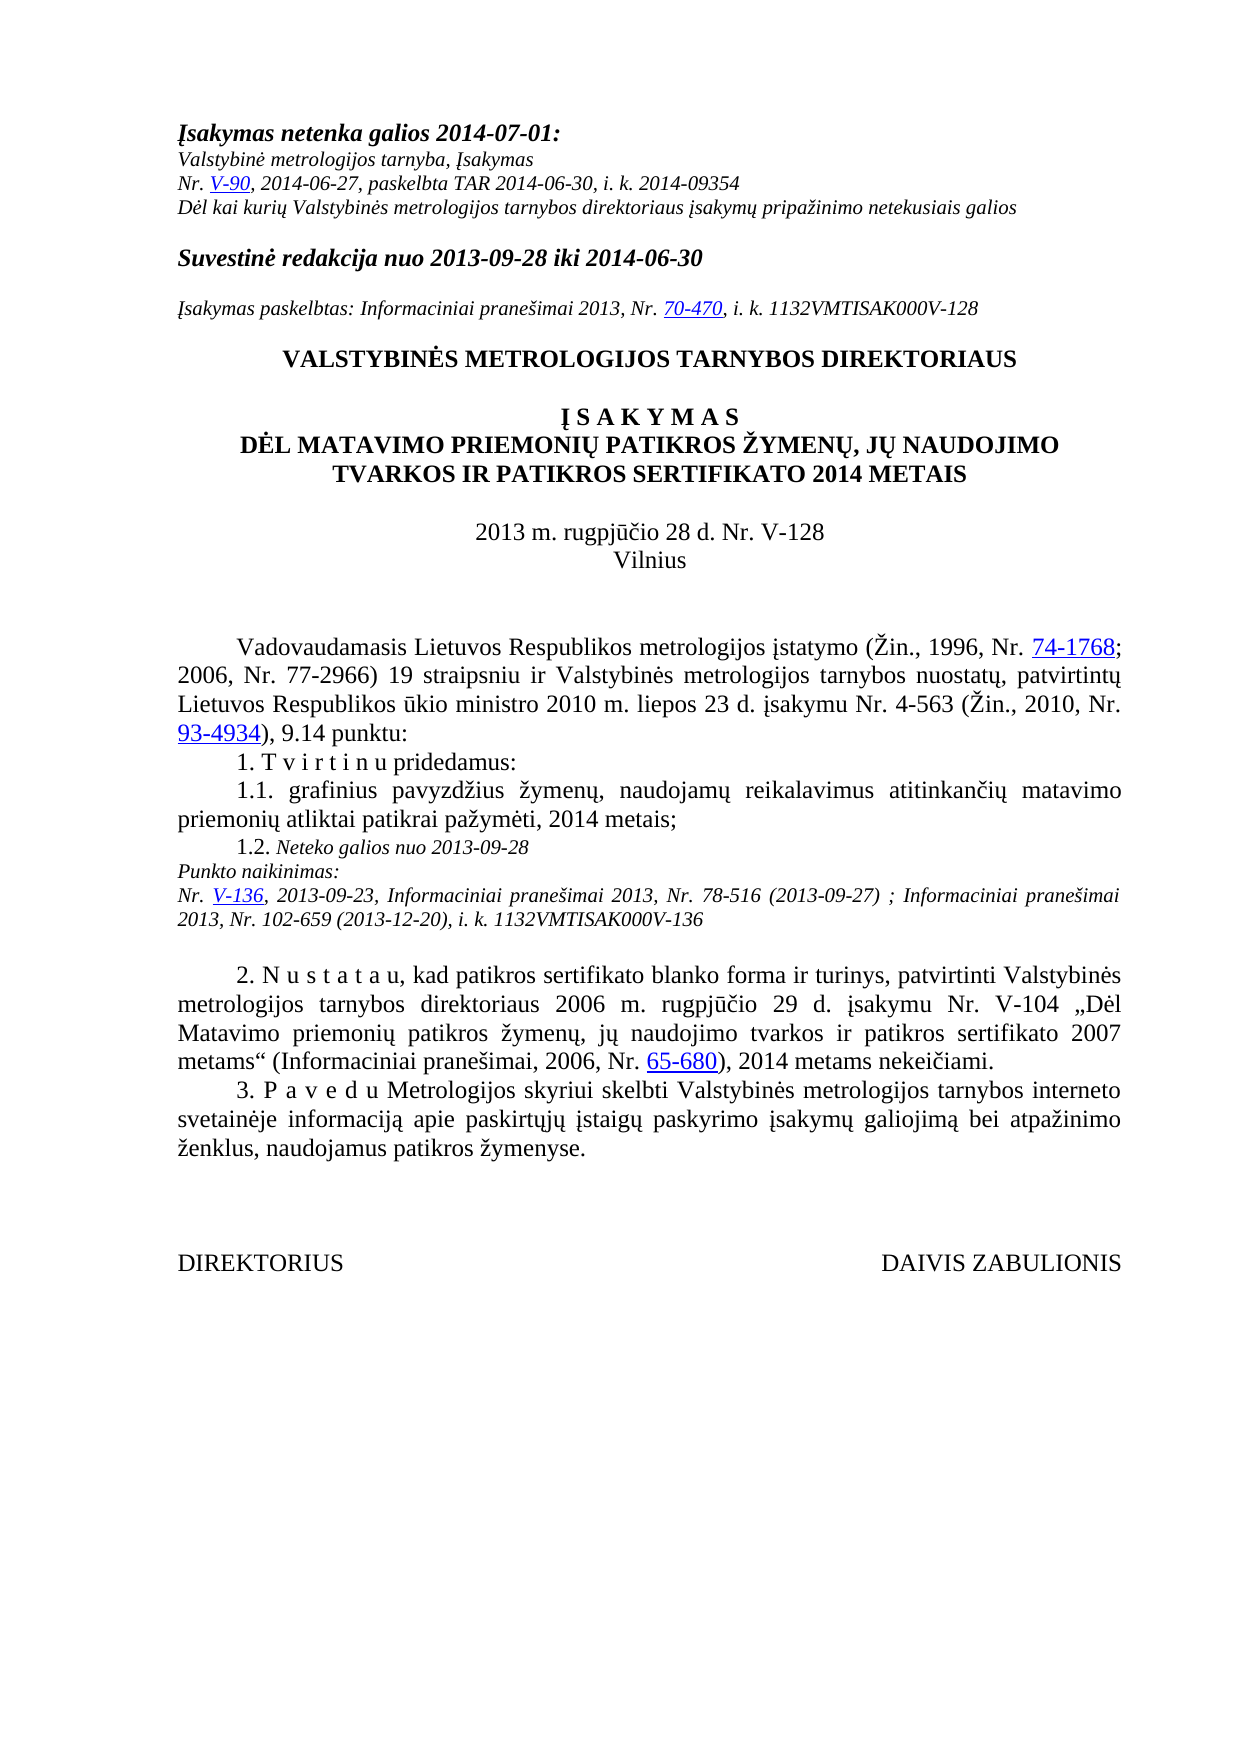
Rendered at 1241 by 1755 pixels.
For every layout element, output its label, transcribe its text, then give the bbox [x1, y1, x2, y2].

text Valstybinė metrologijos tarnyba, Įsakymas [177, 147, 1122, 171]
text 1.2. Neteko galios nuo 2013-09-28 [177, 833, 1122, 859]
text DĖL MATAVIMO PRIEMONIŲ PATIKROS ŽYMENŲ, JŲ NAUDOJIMO TVARKOS IR PATIKROS SERTIFIKATO 2014 METAIS [177, 430, 1122, 488]
text Dėl kai kurių Valstybinės metrologijos tarnybos direktoriaus įsakymų pripažinimo netekusiais galios [177, 195, 1122, 219]
text Vilnius [177, 545, 1122, 574]
text Įsakymas paskelbtas: Informaciniai pranešimai 2013, Nr. 70-470, i. k. 1132VMTISAK000V-128 [177, 296, 1122, 320]
text 1.1. grafinius pavyzdžius žymenų, naudojamų reikalavimus atitinkančių matavimo priemonių atliktai patikrai pažymėti, 2014 metais; [177, 775, 1122, 833]
text Nr. V-136, 2013-09-23, Informaciniai pranešimai 2013, Nr. 78-516 (2013-09-27) ; Informaciniai pranešimai 2013, Nr. 102-659 (2013-12-20), i. k. 1132VMTISAK000V-136 [177, 883, 1122, 931]
text 2. N u s t a t a u, kad patikros sertifikato blanko forma ir turinys, patvirtinti Valstybinės metrologijos tarnybos direktoriaus 2006 m. rugpjūčio 29 d. įsakymu Nr. V-104 „Dėl matavimo priemonių patikros žymenų, jų naudojimo tvarkos ir patikros sertifikato 2007 metams“ (Informaciniai pranešimai, 2006, Nr. 65-680), 2014 metams nekeičiami. [177, 960, 1122, 1075]
text Vadovaudamasis Lietuvos Respublikos metrologijos įstatymo (Žin., 1996, Nr. 74-1768; 2006, Nr. 77-2966) 19 straipsniu ir Valstybinės metrologijos tarnybos nuostatų, patvirtintų Lietuvos Respublikos ūkio ministro 2010 m. liepos 23 d. įsakymu Nr. 4-563 (Žin., 2010, Nr. 93-4934), 9.14 punktu: [177, 632, 1122, 747]
text Į S A K Y M A S [177, 402, 1122, 430]
text VALSTYBINĖS METROLOGIJOS TARNYBOS DIREKTORIAUS [177, 344, 1122, 373]
text Suvestinė redakcija nuo 2013-09-28 iki 2014-06-30 [177, 243, 1122, 272]
text 2013 m. rugpjūčio 28 d. Nr. V-128 [177, 517, 1122, 545]
text Punkto naikinimas: [177, 859, 1122, 883]
text Nr. V-90, 2014-06-27, paskelbta TAR 2014-06-30, i. k. 2014-09354 [177, 171, 1122, 195]
text 1. T v i r t i n u pridedamus: [177, 747, 1122, 775]
text Direktorius Daivis Zabulionis [177, 1248, 1122, 1276]
text Įsakymas netenka galios 2014-07-01: [177, 118, 1122, 147]
text 3. P a v e d u Metrologijos skyriui skelbti Valstybinės metrologijos tarnybos interneto svetainėje informaciją apie paskirtųjų įstaigų paskyrimo įsakymų galiojimą bei atpažinimo ženklus, naudojamus patikros žymenyse. [177, 1075, 1122, 1161]
